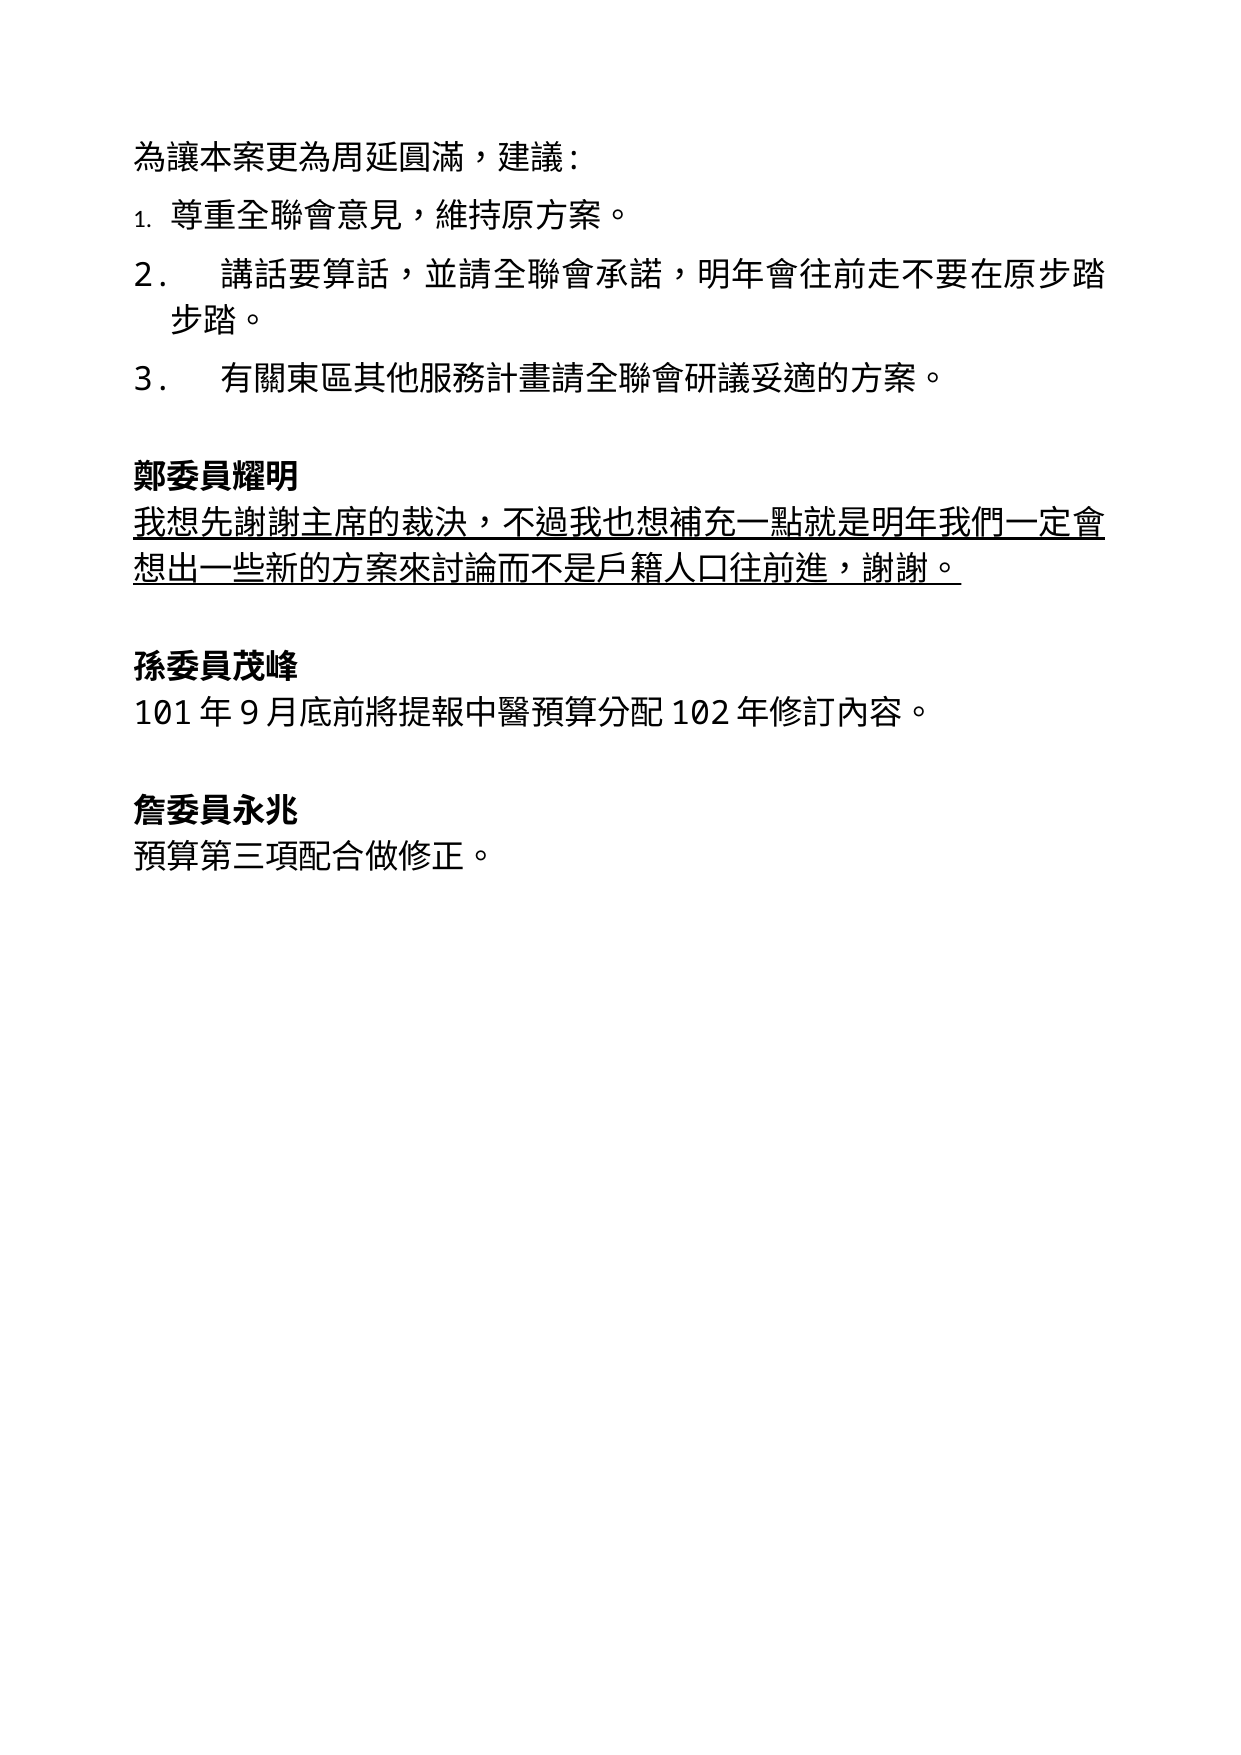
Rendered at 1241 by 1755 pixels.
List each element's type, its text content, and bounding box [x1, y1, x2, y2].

text 詹委員永兆 [133, 783, 1107, 832]
list 講話要算話，並請全聯會承諾，明年會往前走不要在原步踏步踏。 [133, 249, 1107, 341]
text 101年9月底前將提報中醫預算分配102年修訂內容。 [133, 688, 1107, 733]
text 孫委員茂峰 [133, 639, 1107, 688]
text 為讓本案更為周延圓滿，建議: [133, 133, 1107, 179]
list 尊重全聯會意見，維持原方案。 [133, 191, 1107, 237]
text 預算第三項配合做修正。 [133, 832, 1107, 878]
text 鄭委員耀明 [133, 449, 1107, 498]
list 有關東區其他服務計畫請全聯會研議妥適的方案。 [133, 354, 1107, 399]
text 我想先謝謝主席的裁決，不過我也想補充一點就是明年我們一定會想出一些新的方案來討論而不是戶籍人口往前進，謝謝。 [133, 498, 1107, 589]
